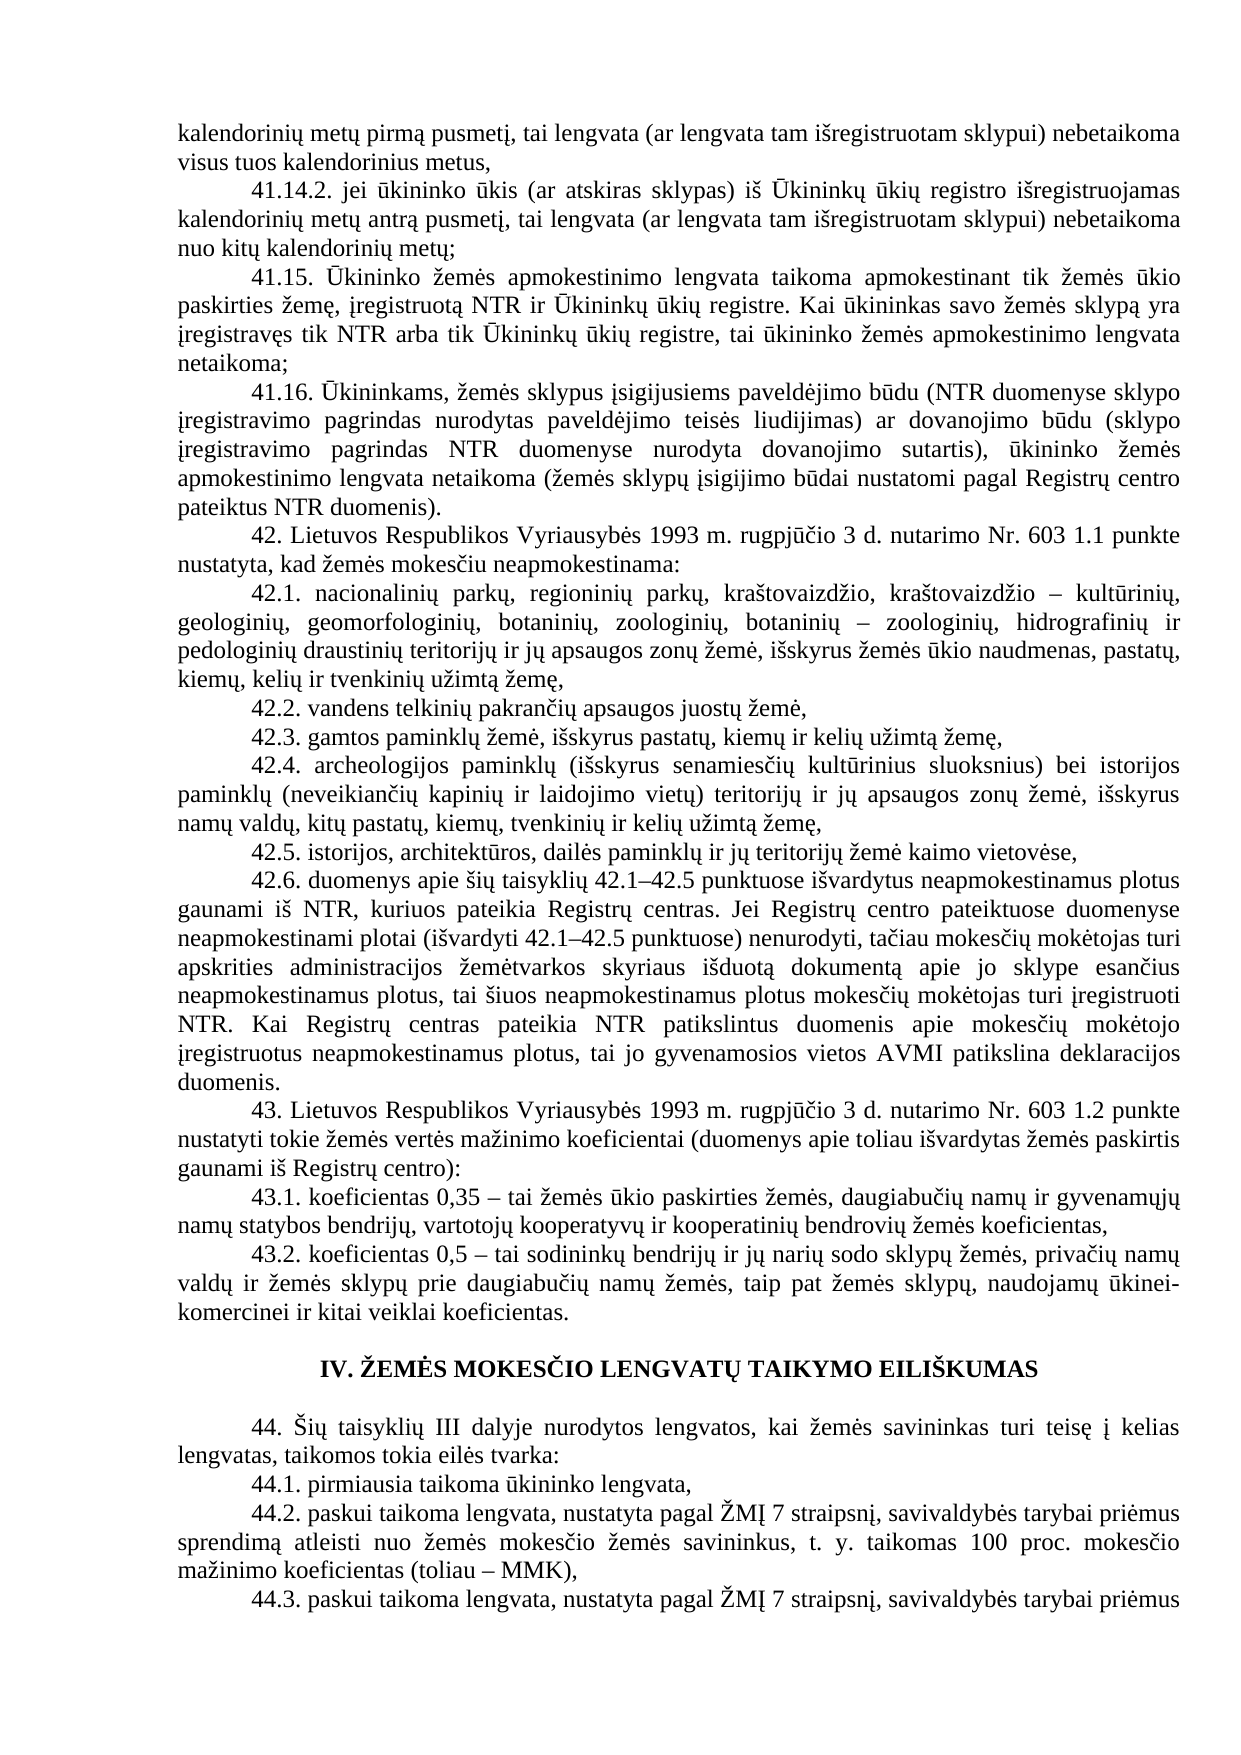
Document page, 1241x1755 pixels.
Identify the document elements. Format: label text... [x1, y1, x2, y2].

text 42.3. gamtos paminklų žemė, išskyrus pastatų, kiemų ir kelių užimtą žemę, [177, 722, 1181, 751]
text 42.5. istorijos, architektūros, dailės paminklų ir jų teritorijų žemė kaimo vietovėse, [177, 837, 1181, 866]
text 44.1. pirmiausia taikoma ūkininko lengvata, [177, 1469, 1181, 1498]
text 44.3. paskui taikoma lengvata, nustatyta pagal ŽMĮ 7 straipsnį, savivaldybės tarybai priėmus [177, 1584, 1181, 1613]
text 44.2. paskui taikoma lengvata, nustatyta pagal ŽMĮ 7 straipsnį, savivaldybės tarybai priėmus sprendimą atleisti nuo žemės mokesčio žemės savininkus, t. y. taikomas 100 proc. mokesčio mažinimo koeficientas (toliau – MMK), [177, 1498, 1181, 1584]
text kalendorinių metų pirmą pusmetį, tai lengvata (ar lengvata tam išregistruotam sklypui) nebetaikoma visus tuos kalendorinius metus, [177, 118, 1181, 176]
text 41.16. Ūkininkams, žemės sklypus įsigijusiems paveldėjimo būdu (NTR duomenyse sklypo įregistravimo pagrindas nurodytas paveldėjimo teisės liudijimas) ar dovanojimo būdu (sklypo įregistravimo pagrindas NTR duomenyse nurodyta dovanojimo sutartis), ūkininko žemės apmokestinimo lengvata netaikoma (žemės sklypų įsigijimo būdai nustatomi pagal Registrų centro pateiktus NTR duomenis). [177, 377, 1181, 521]
text 42.1. nacionalinių parkų, regioninių parkų, kraštovaizdžio, kraštovaizdžio – kultūrinių, geologinių, geomorfologinių, botaninių, zoologinių, botaninių – zoologinių, hidrografinių ir pedologinių draustinių teritorijų ir jų apsaugos zonų žemė, išskyrus žemės ūkio naudmenas, pastatų, kiemų, kelių ir tvenkinių užimtą žemę, [177, 578, 1181, 693]
text 43.2. koeficientas 0,5 – tai sodininkų bendrijų ir jų narių sodo sklypų žemės, privačių namų valdų ir žemės sklypų prie daugiabučių namų žemės, taip pat žemės sklypų, naudojamų ūkinei-komercinei ir kitai veiklai koeficientas. [177, 1239, 1181, 1326]
text 41.15. Ūkininko žemės apmokestinimo lengvata taikoma apmokestinant tik žemės ūkio paskirties žemę, įregistruotą NTR ir Ūkininkų ūkių registre. Kai ūkininkas savo žemės sklypą yra įregistravęs tik NTR arba tik Ūkininkų ūkių registre, tai ūkininko žemės apmokestinimo lengvata netaikoma; [177, 262, 1181, 377]
text 44. Šių taisyklių III dalyje nurodytos lengvatos, kai žemės savininkas turi teisę į kelias lengvatas, taikomos tokia eilės tvarka: [177, 1412, 1181, 1469]
text 42.4. archeologijos paminklų (išskyrus senamiesčių kultūrinius sluoksnius) bei istorijos paminklų (neveikiančių kapinių ir laidojimo vietų) teritorijų ir jų apsaugos zonų žemė, išskyrus namų valdų, kitų pastatų, kiemų, tvenkinių ir kelių užimtą žemę, [177, 751, 1181, 837]
text 42. Lietuvos Respublikos Vyriausybės 1993 m. rugpjūčio 3 d. nutarimo Nr. 603 1.1 punkte nustatyta, kad žemės mokesčiu neapmokestinama: [177, 521, 1181, 578]
text IV. ŽEMĖS MOKESČIO LENGVATŲ TAIKYMO EILIŠKUMAS [177, 1354, 1181, 1383]
text 42.2. vandens telkinių pakrančių apsaugos juostų žemė, [177, 693, 1181, 722]
text 42.6. duomenys apie šių taisyklių 42.1–42.5 punktuose išvardytus neapmokestinamus plotus gaunami iš NTR, kuriuos pateikia Registrų centras. Jei Registrų centro pateiktuose duomenyse neapmokestinami plotai (išvardyti 42.1–42.5 punktuose) nenurodyti, tačiau mokesčių mokėtojas turi apskrities administracijos žemėtvarkos skyriaus išduotą dokumentą apie jo sklype esančius neapmokestinamus plotus, tai šiuos neapmokestinamus plotus mokesčių mokėtojas turi įregistruoti NTR. Kai Registrų centras pateikia NTR patikslintus duomenis apie mokesčių mokėtojo įregistruotus neapmokestinamus plotus, tai jo gyvenamosios vietos AVMI patikslina deklaracijos duomenis. [177, 866, 1181, 1096]
text 41.14.2. jei ūkininko ūkis (ar atskiras sklypas) iš Ūkininkų ūkių registro išregistruojamas kalendorinių metų antrą pusmetį, tai lengvata (ar lengvata tam išregistruotam sklypui) nebetaikoma nuo kitų kalendorinių metų; [177, 176, 1181, 262]
text 43.1. koeficientas 0,35 – tai žemės ūkio paskirties žemės, daugiabučių namų ir gyvenamųjų namų statybos bendrijų, vartotojų kooperatyvų ir kooperatinių bendrovių žemės koeficientas, [177, 1182, 1181, 1239]
text 43. Lietuvos Respublikos Vyriausybės 1993 m. rugpjūčio 3 d. nutarimo Nr. 603 1.2 punkte nustatyti tokie žemės vertės mažinimo koeficientai (duomenys apie toliau išvardytas žemės paskirtis gaunami iš Registrų centro): [177, 1096, 1181, 1182]
